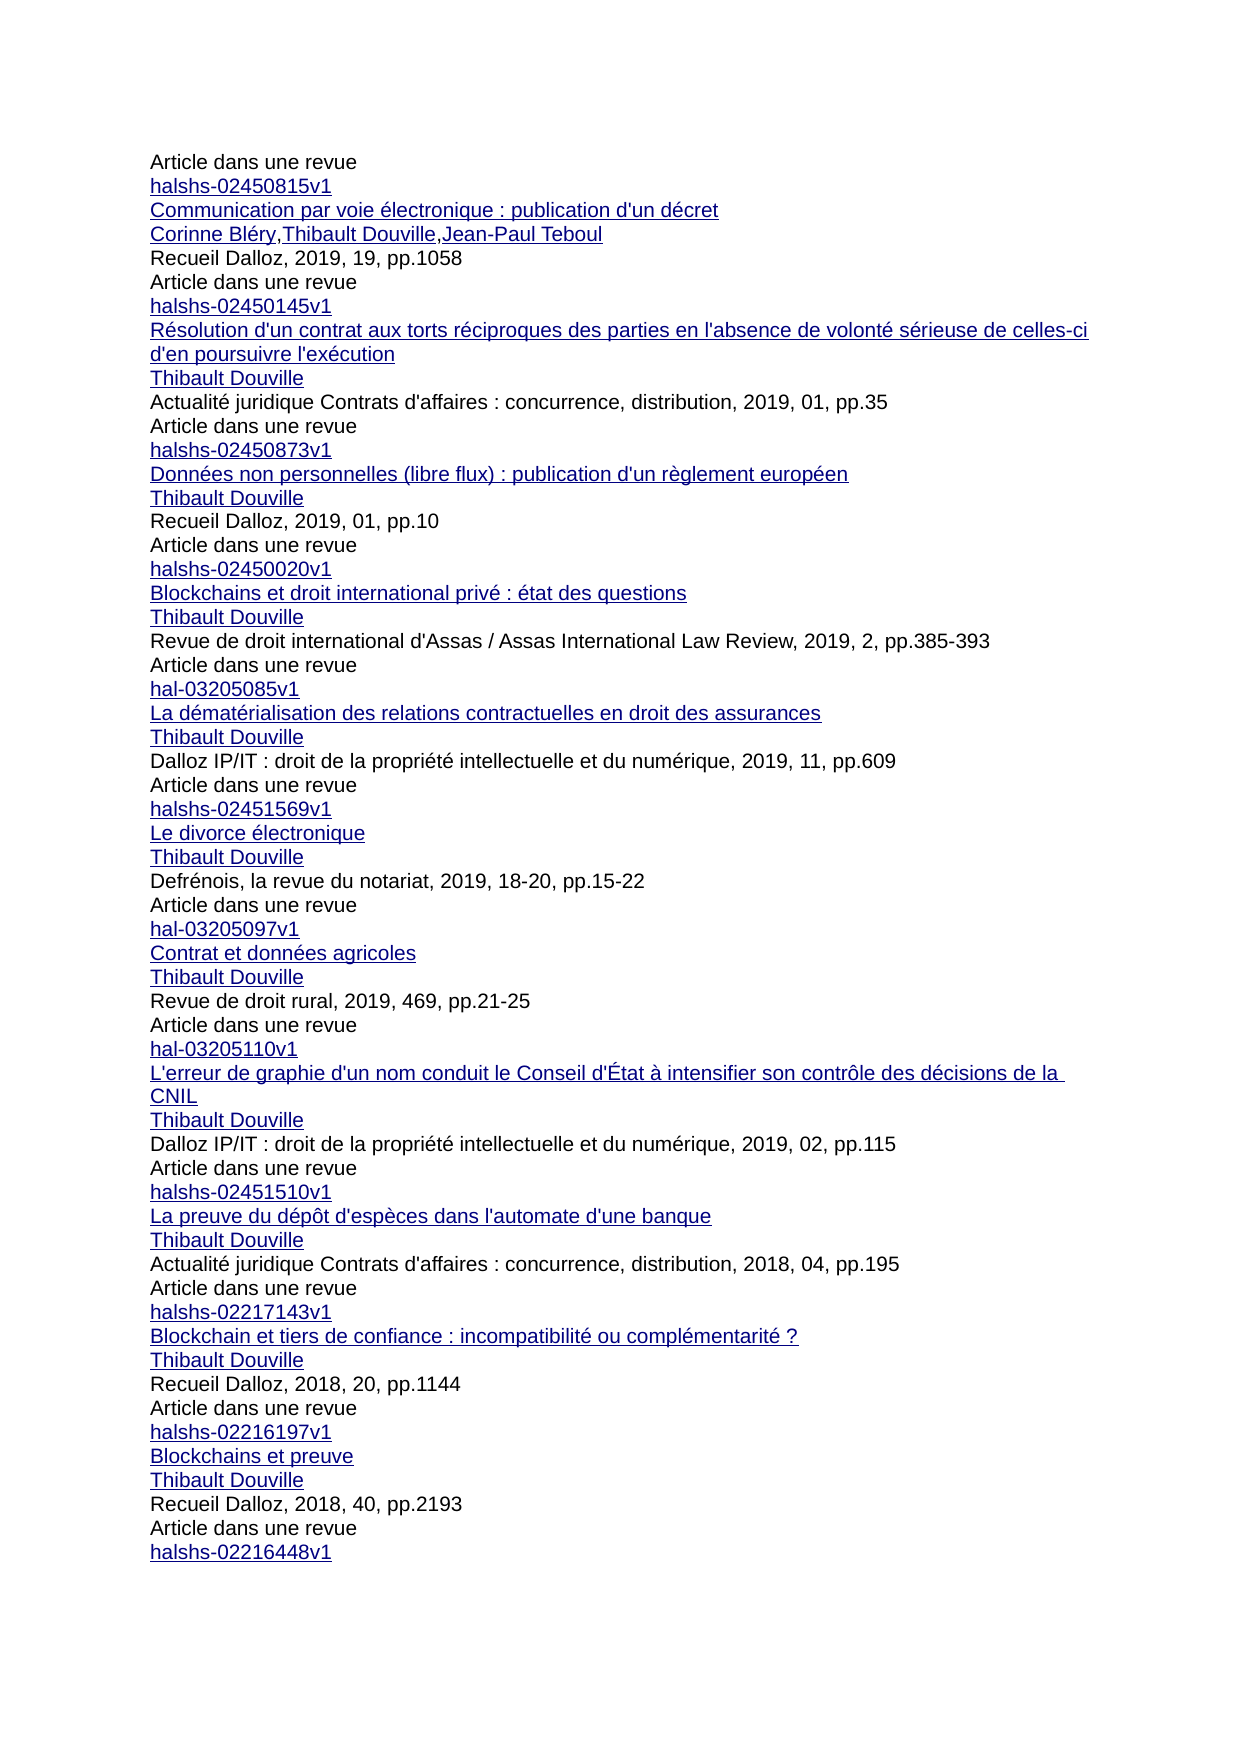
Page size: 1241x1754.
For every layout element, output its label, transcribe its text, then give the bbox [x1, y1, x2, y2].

table_cell Article dans une revue halshs-02450815v1 [150, 150, 1090, 198]
table_cell Blockchain et tiers de confiance : incompatibilité ou complémentarité ? Thibault Douville Recueil Dalloz, 2018, 20, pp.1144 Article dans une revue halshs-02216197v1 [150, 1324, 1090, 1444]
table_cell L'erreur de graphie d'un nom conduit le Conseil d'État à intensifier son contrôle des décisions de la CNIL Thibault Douville Dalloz IP/IT : droit de la propriété intellectuelle et du numérique, 2019, 02, pp.115 Article dans une revue halshs-02451510v1 [150, 1060, 1090, 1204]
table_cell Contrat et données agricoles Thibault Douville Revue de droit rural, 2019, 469, pp.21-25 Article dans une revue hal-03205110v1 [150, 941, 1090, 1060]
table_cell La preuve du dépôt d'espèces dans l'automate d'une banque Thibault Douville Actualité juridique Contrats d'affaires : concurrence, distribution, 2018, 04, pp.195 Article dans une revue halshs-02217143v1 [150, 1204, 1090, 1324]
table_cell Blockchains et preuve Thibault Douville Recueil Dalloz, 2018, 40, pp.2193 Article dans une revue halshs-02216448v1 [150, 1444, 1090, 1563]
table_cell La dématérialisation des relations contractuelles en droit des assurances Thibault Douville Dalloz IP/IT : droit de la propriété intellectuelle et du numérique, 2019, 11, pp.609 Article dans une revue halshs-02451569v1 [150, 701, 1090, 821]
table_cell Le divorce électronique Thibault Douville Defrénois, la revue du notariat, 2019, 18-20, pp.15-22 Article dans une revue hal-03205097v1 [150, 821, 1090, 941]
table_cell Résolution d'un contrat aux torts réciproques des parties en l'absence de volonté sérieuse de celles-ci d'en poursuivre l'exécution Thibault Douville Actualité juridique Contrats d'affaires : concurrence, distribution, 2019, 01, pp.35 Article dans une revue halshs-02450873v1 [150, 318, 1090, 461]
table_cell Données non personnelles (libre flux) : publication d'un règlement européen Thibault Douville Recueil Dalloz, 2019, 01, pp.10 Article dans une revue halshs-02450020v1 [150, 461, 1090, 581]
table_cell Blockchains et droit international privé : état des questions Thibault Douville Revue de droit international d'Assas / Assas International Law Review, 2019, 2, pp.385-393 Article dans une revue hal-03205085v1 [150, 581, 1090, 701]
table_cell Communication par voie électronique : publication d'un décret Corinne Bléry,Thibault Douville,Jean-Paul Teboul Recueil Dalloz, 2019, 19, pp.1058 Article dans une revue halshs-02450145v1 [150, 198, 1090, 318]
